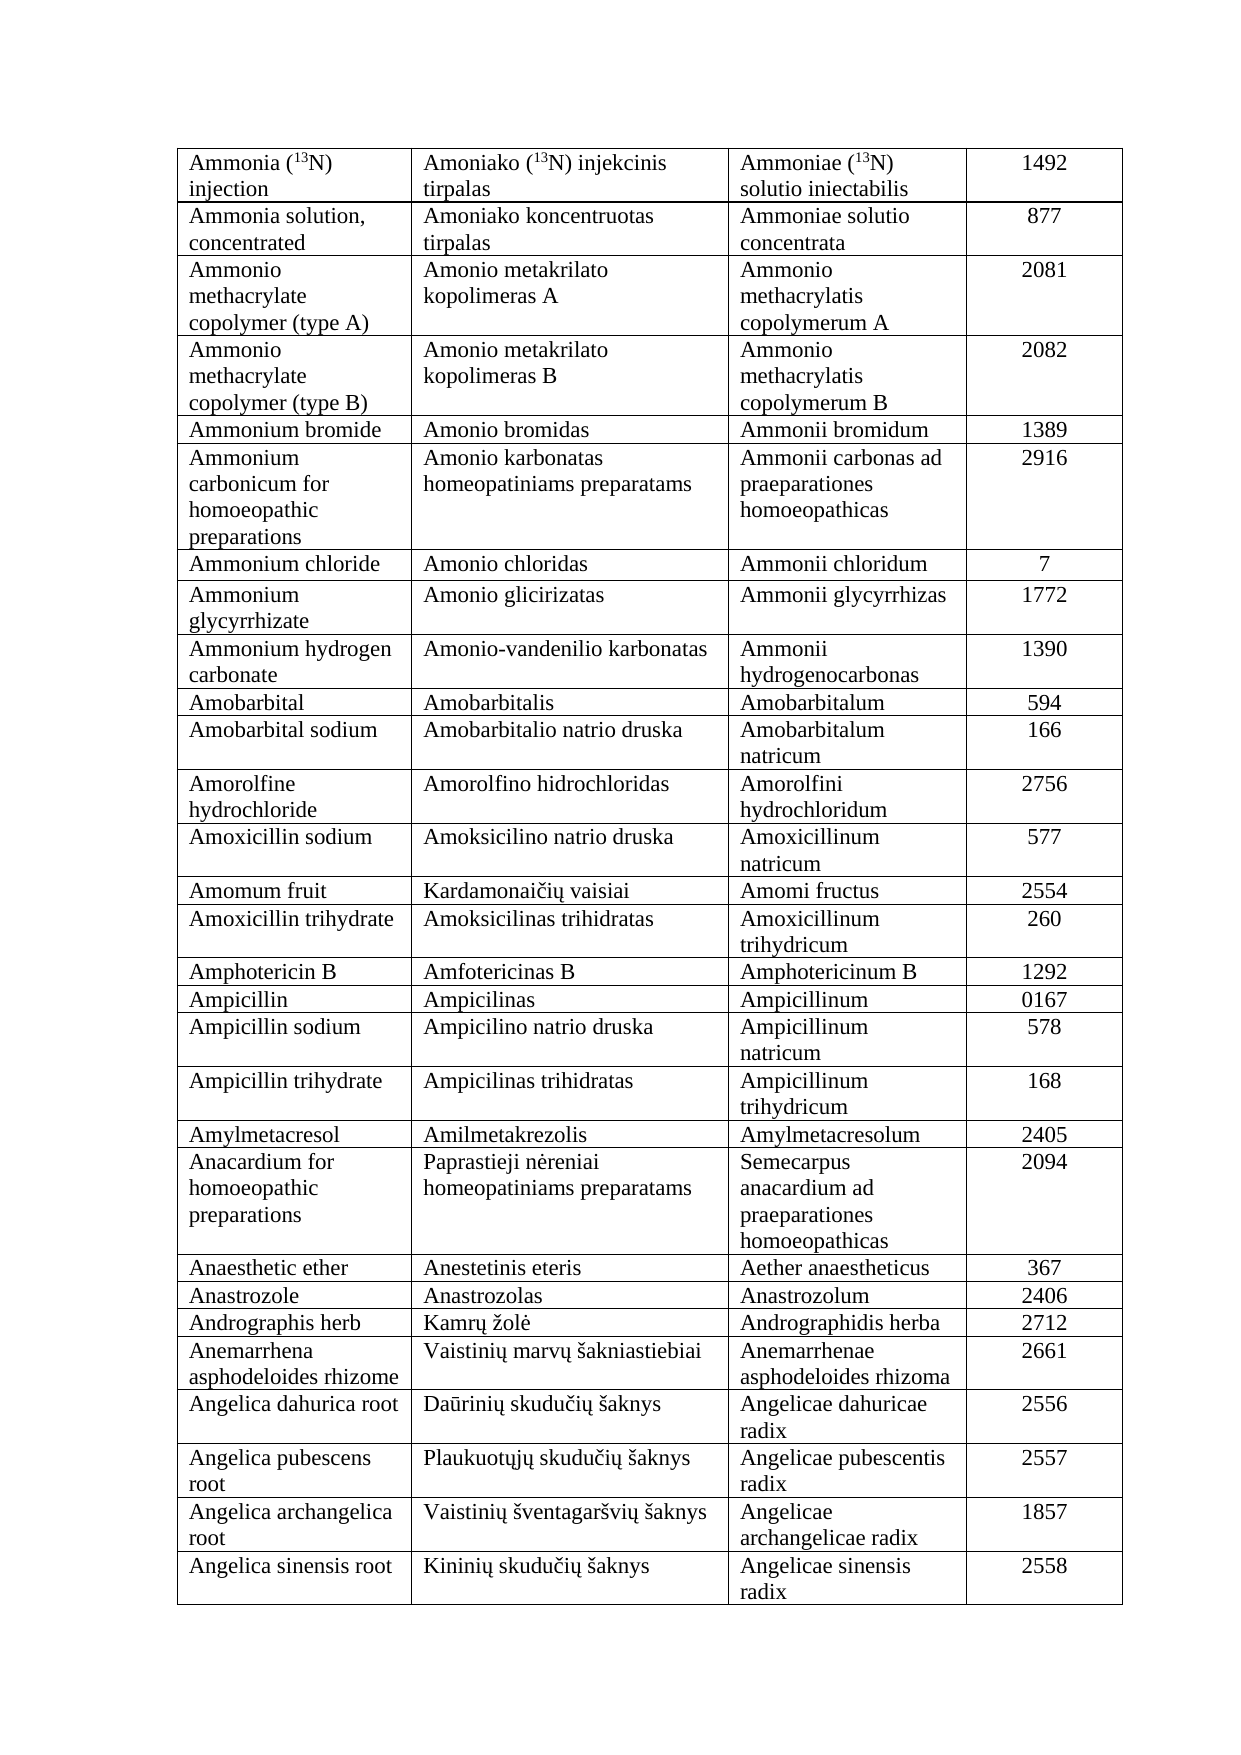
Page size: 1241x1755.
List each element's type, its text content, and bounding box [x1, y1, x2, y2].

table_cell Vaistinių marvų šakniastiebiai [412, 1337, 728, 1389]
table_cell Ammonii carbonas ad praeparationes homoeopathicas [729, 444, 966, 549]
table_cell 2557 [967, 1444, 1122, 1497]
table_cell Anemarrhena asphodeloides rhizome [178, 1337, 411, 1389]
table_cell Ampicillinum natricum [729, 1013, 966, 1066]
table_cell Ammonia solution, concentrated [178, 203, 411, 255]
table_cell Ammonium hydrogen carbonate [178, 635, 411, 687]
table_cell Amoksicilinas trihidratas [412, 905, 728, 957]
table_cell Amobarbitalio natrio druska [412, 716, 728, 769]
table_cell 578 [967, 1013, 1122, 1066]
table_cell Ammonium carbonicum for homoeopathic preparations [178, 444, 411, 549]
table_cell 1390 [967, 635, 1122, 687]
table_cell Amobarbital sodium [178, 716, 411, 769]
table_cell Ampicilinas trihidratas [412, 1067, 728, 1119]
table_cell Angelicae sinensis radix [729, 1552, 966, 1604]
table_cell Amonio-vandenilio karbonatas [412, 635, 728, 687]
table_cell Angelica dahurica root [178, 1390, 411, 1443]
table_cell Ampicilinas [412, 986, 728, 1012]
table_cell Ammonii glycyrrhizas [729, 581, 966, 634]
table_cell 1389 [967, 416, 1122, 443]
table_cell 260 [967, 905, 1122, 957]
table_cell Amoxicillin sodium [178, 824, 411, 876]
table_cell 2558 [967, 1552, 1122, 1604]
table_cell Ampicillinum [729, 986, 966, 1012]
table_cell Ampicillin [178, 986, 411, 1012]
table_cell 877 [967, 203, 1122, 255]
table_cell Ampicillinum trihydricum [729, 1067, 966, 1119]
table_cell 577 [967, 824, 1122, 876]
table_cell Andrographis herb [178, 1309, 411, 1336]
table_cell Ammoniae solutio concentrata [729, 203, 966, 255]
table_cell 2661 [967, 1337, 1122, 1389]
table_cell Amonio karbonatas homeopatiniams preparatams [412, 444, 728, 549]
table_cell Ammonii bromidum [729, 416, 966, 443]
table_cell Amobarbitalum natricum [729, 716, 966, 769]
table_cell 1772 [967, 581, 1122, 634]
table_cell Angelicae pubescentis radix [729, 1444, 966, 1497]
table_cell Anastrozole [178, 1282, 411, 1308]
table_cell Amylmetacresolum [729, 1121, 966, 1147]
table_cell Amonio glicirizatas [412, 581, 728, 634]
table_cell Amoxicillin trihydrate [178, 905, 411, 957]
table_cell Anaesthetic ether [178, 1255, 411, 1281]
table_cell Amoniako (13N) injekcinis tirpalas [412, 149, 728, 201]
table_cell 2094 [967, 1148, 1122, 1253]
table_cell Aether anaestheticus [729, 1255, 966, 1281]
table_cell 2554 [967, 877, 1122, 903]
table_cell 2916 [967, 444, 1122, 549]
table_cell 2405 [967, 1121, 1122, 1147]
table_cell Anacardium for homoeopathic preparations [178, 1148, 411, 1253]
table_cell 2406 [967, 1282, 1122, 1308]
table_cell 1292 [967, 958, 1122, 985]
table_cell Amobarbitalum [729, 689, 966, 715]
table_cell 2082 [967, 336, 1122, 415]
table_cell Amoniako koncentruotas tirpalas [412, 203, 728, 255]
table_cell 168 [967, 1067, 1122, 1119]
table_cell 2756 [967, 770, 1122, 822]
table_cell Amonio metakrilato kopolimeras B [412, 336, 728, 415]
table_cell Amonio chloridas [412, 550, 728, 580]
table_cell Amobarbital [178, 689, 411, 715]
table_cell Plaukuotųjų skudučių šaknys [412, 1444, 728, 1497]
table_cell Amomi fructus [729, 877, 966, 903]
table_cell Amphotericin B [178, 958, 411, 985]
table_cell Daūrinių skudučių šaknys [412, 1390, 728, 1443]
table_cell Amilmetakrezolis [412, 1121, 728, 1147]
table_cell Amorolfine hydrochloride [178, 770, 411, 822]
table_cell Anemarrhenae asphodeloides rhizoma [729, 1337, 966, 1389]
table_cell Ammonio methacrylatis copolymerum A [729, 256, 966, 335]
table_cell Ammonium chloride [178, 550, 411, 580]
table_cell Anastrozolum [729, 1282, 966, 1308]
table_cell Angelicae dahuricae radix [729, 1390, 966, 1443]
table_cell 2556 [967, 1390, 1122, 1443]
table_cell Ammonio methacrylate copolymer (type A) [178, 256, 411, 335]
table_cell Amylmetacresol [178, 1121, 411, 1147]
table_cell Kamrų žolė [412, 1309, 728, 1336]
table_cell Ammonio methacrylate copolymer (type B) [178, 336, 411, 415]
table_cell Amonio metakrilato kopolimeras A [412, 256, 728, 335]
table_cell Amoxicillinum natricum [729, 824, 966, 876]
table_cell Ampicillin sodium [178, 1013, 411, 1066]
table_cell Amonio bromidas [412, 416, 728, 443]
table_cell 2712 [967, 1309, 1122, 1336]
table_cell 166 [967, 716, 1122, 769]
table_cell 0167 [967, 986, 1122, 1012]
table_cell Ammonium glycyrrhizate [178, 581, 411, 634]
table_cell 1492 [967, 149, 1122, 201]
table_cell Amoxicillinum trihydricum [729, 905, 966, 957]
table_cell Anastrozolas [412, 1282, 728, 1308]
table_cell 594 [967, 689, 1122, 715]
table_cell Amfotericinas B [412, 958, 728, 985]
table_cell Amobarbitalis [412, 689, 728, 715]
table_cell 2081 [967, 256, 1122, 335]
table_cell Ammonii chloridum [729, 550, 966, 580]
table_cell Ammonii hydrogenocarbonas [729, 635, 966, 687]
table_cell Kardamonaičių vaisiai [412, 877, 728, 903]
table_cell Ammonia (13N) injection [178, 149, 411, 201]
table_cell Andrographidis herba [729, 1309, 966, 1336]
table_cell Anestetinis eteris [412, 1255, 728, 1281]
table_cell Paprastieji nėreniai homeopatiniams preparatams [412, 1148, 728, 1253]
table_cell Amoksicilino natrio druska [412, 824, 728, 876]
table_cell 367 [967, 1255, 1122, 1281]
table_cell 1857 [967, 1498, 1122, 1551]
table_cell Angelicae archangelicae radix [729, 1498, 966, 1551]
table_cell Amorolfino hidrochloridas [412, 770, 728, 822]
table_cell Vaistinių šventagaršvių šaknys [412, 1498, 728, 1551]
table_cell Ammonio methacrylatis copolymerum B [729, 336, 966, 415]
table_cell Ammonium bromide [178, 416, 411, 443]
table_cell Amorolfini hydrochloridum [729, 770, 966, 822]
table_cell Ampicilino natrio druska [412, 1013, 728, 1066]
table_cell Semecarpus anacardium ad praeparationes homoeopathicas [729, 1148, 966, 1253]
table_cell Angelica archangelica root [178, 1498, 411, 1551]
table_cell 7 [967, 550, 1122, 580]
table_cell Kininių skudučių šaknys [412, 1552, 728, 1604]
table_cell Angelica pubescens root [178, 1444, 411, 1497]
table_cell Amphotericinum B [729, 958, 966, 985]
table_cell Ampicillin trihydrate [178, 1067, 411, 1119]
table_cell Amomum fruit [178, 877, 411, 903]
table_cell Angelica sinensis root [178, 1552, 411, 1604]
table_cell Ammoniae (13N) solutio iniectabilis [729, 149, 966, 201]
